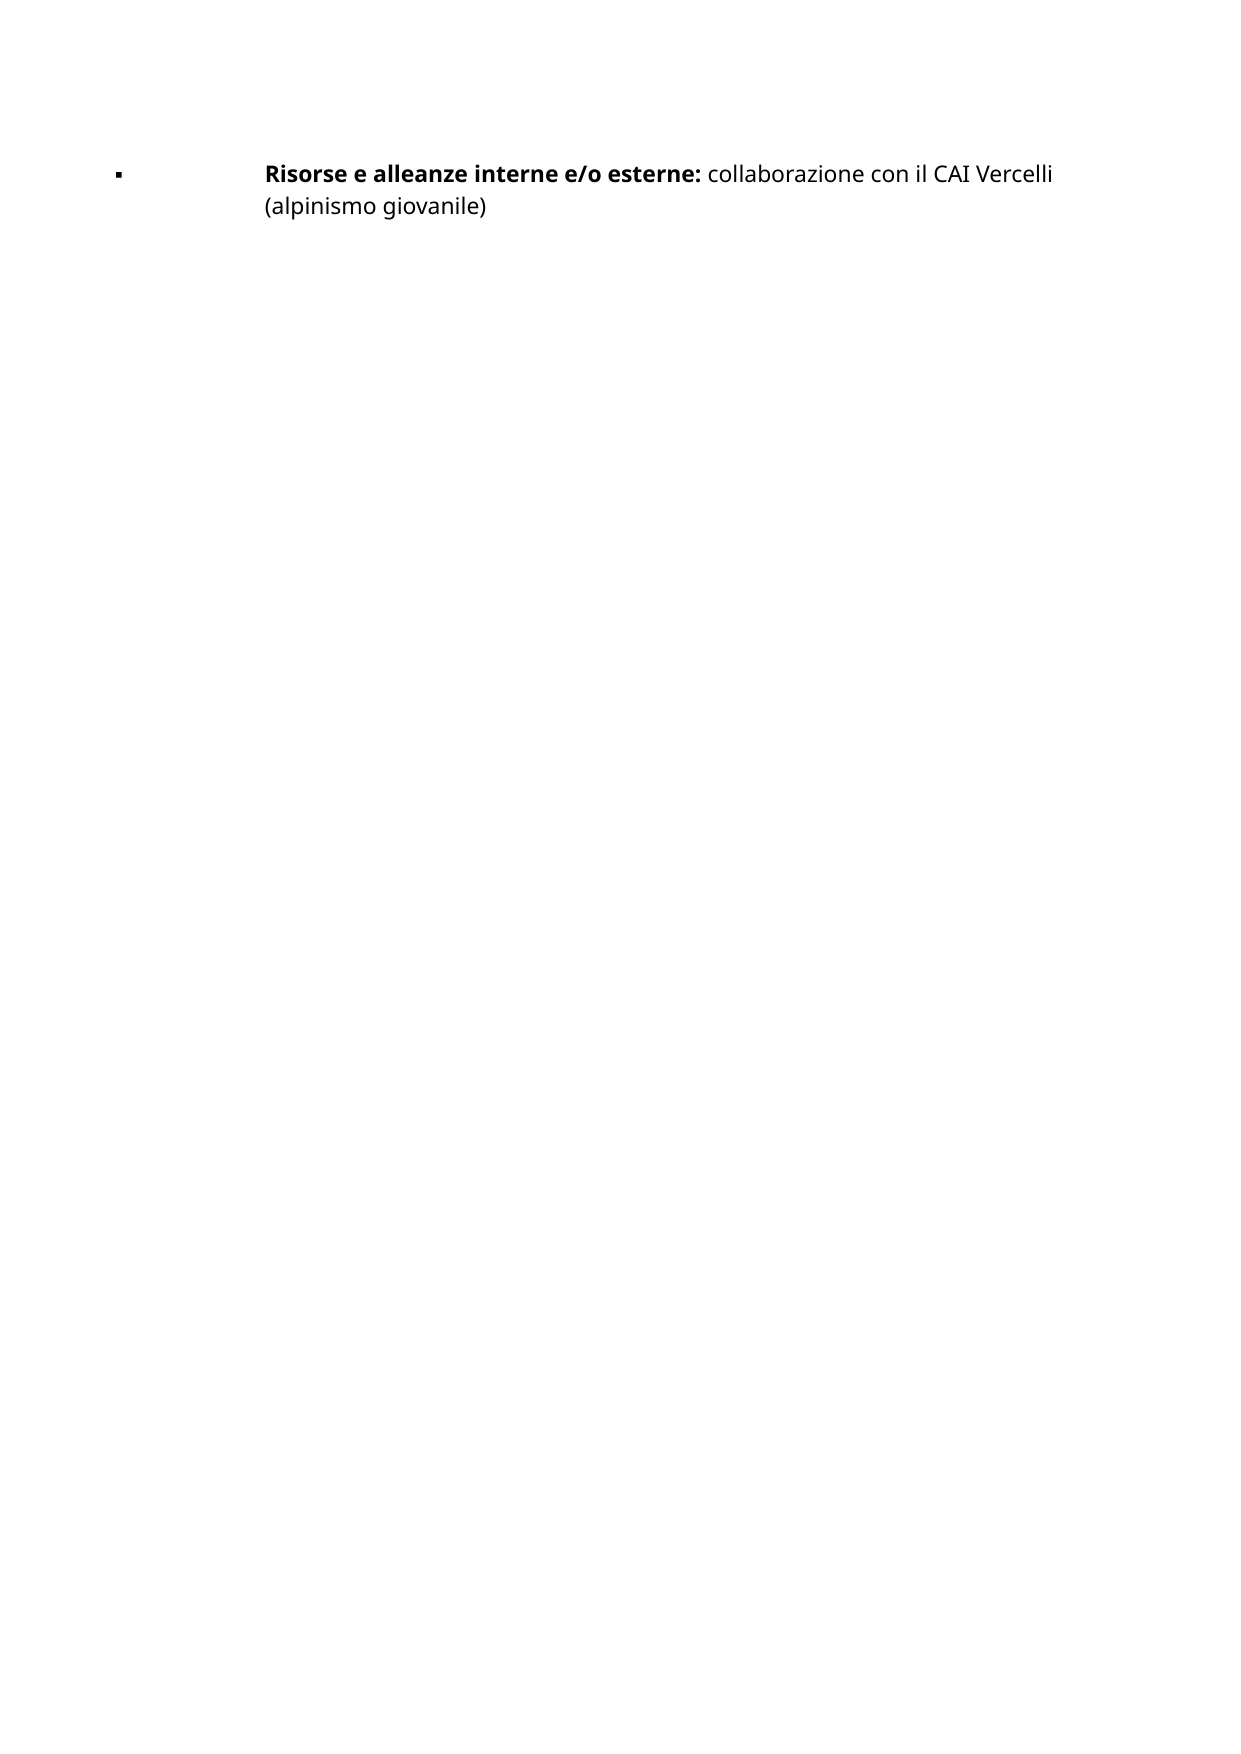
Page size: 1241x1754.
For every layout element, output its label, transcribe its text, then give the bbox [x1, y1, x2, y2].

list Risorse e alleanze interne e/o esterne: collaborazione con il CAI Vercelli (alpinismo giovanile) [114, 158, 1162, 221]
